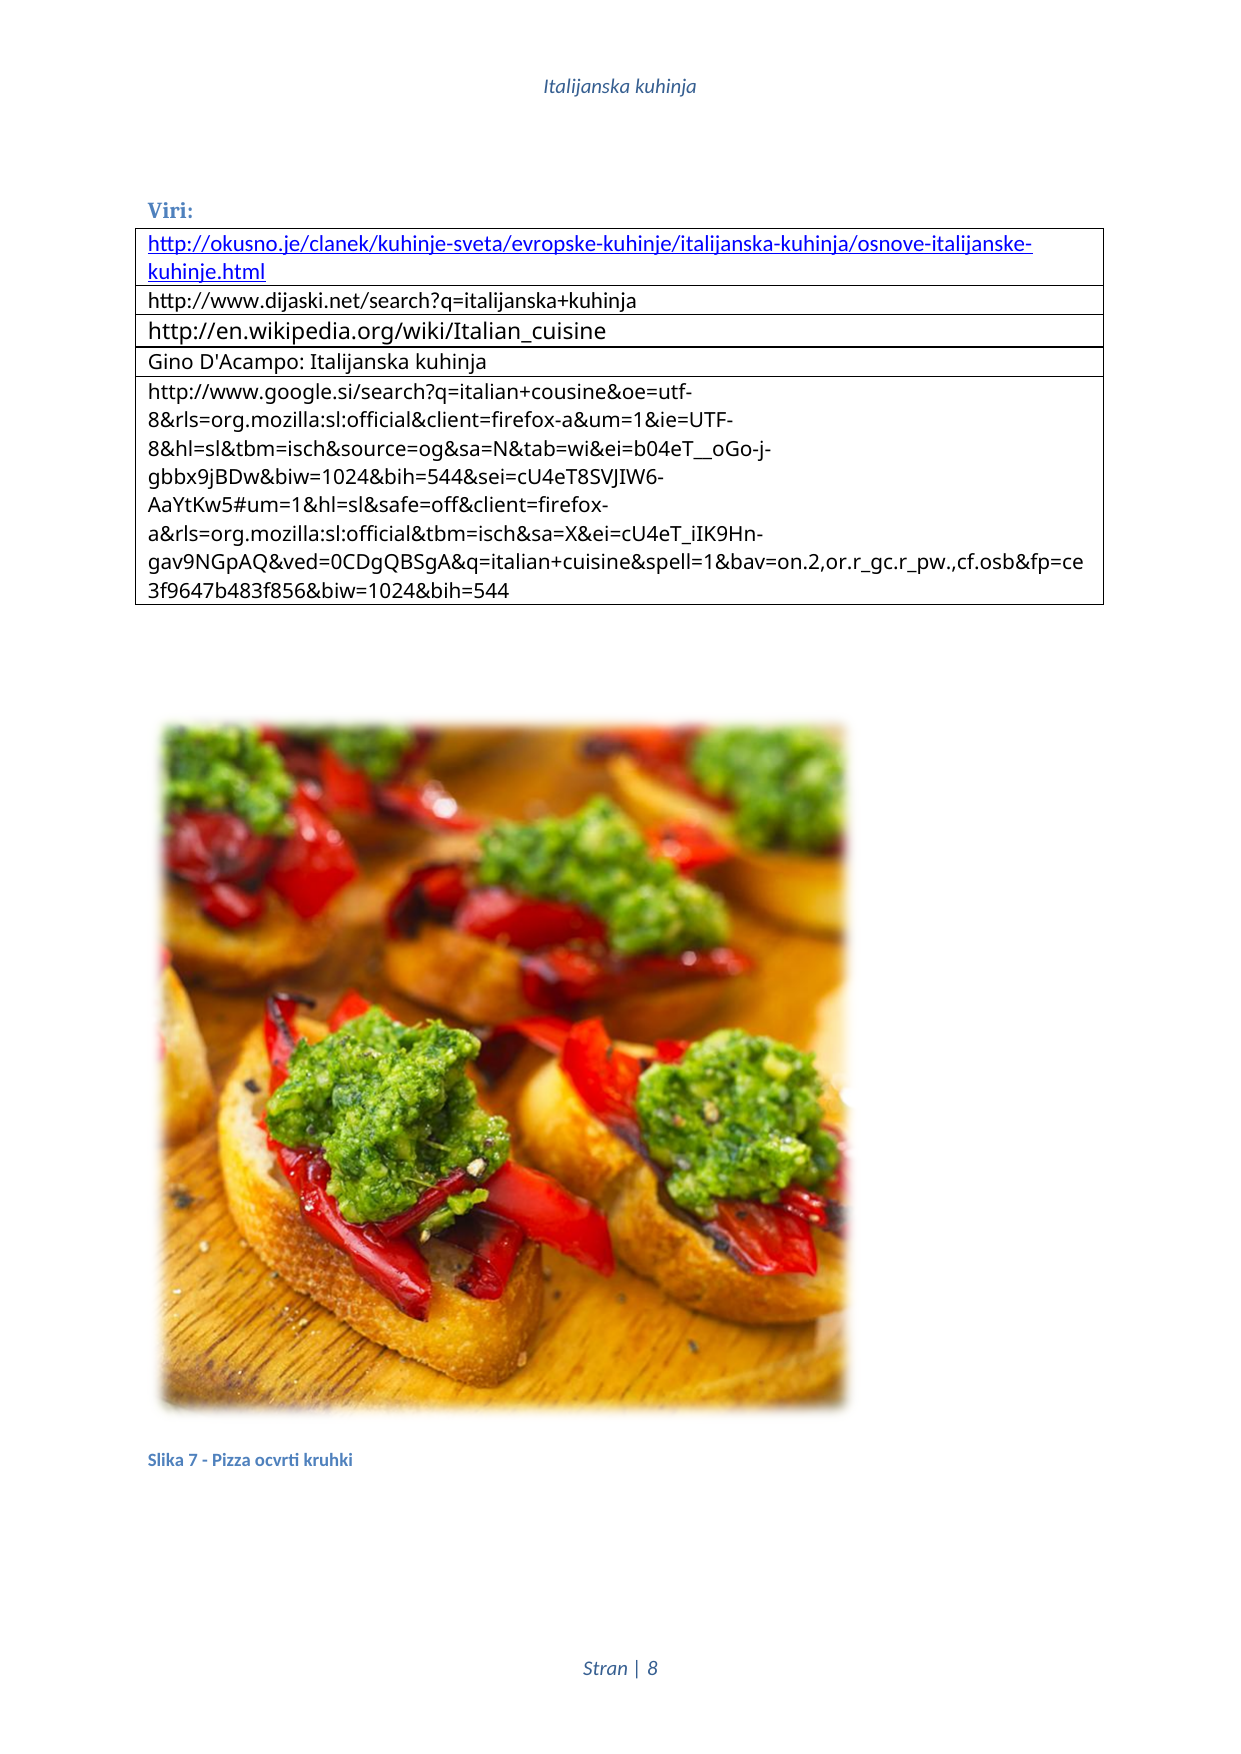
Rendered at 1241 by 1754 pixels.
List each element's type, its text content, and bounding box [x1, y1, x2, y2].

text Slika 7 - Pizza ocvrti kruhki [148, 1449, 1093, 1472]
table_header http://okusno.je/clanek/kuhinje-sveta/evropske-kuhinje/italijanska-kuhinja/osnove-italijanske-kuhinje.html [136, 229, 1103, 285]
table_cell http://www.google.si/search?q=italian+cousine&oe=utf-8&rls=org.mozilla:sl:official&client=firefox-a&um=1&ie=UTF-8&hl=sl&tbm=isch&source=og&sa=N&tab=wi&ei=b04eT__oGo-j-gbbx9jBDw&biw=1024&bih=544&sei=cU4eT8SVJIW6-AaYtKw5#um=1&hl=sl&safe=off&client=firefox-a&rls=org.mozilla:sl:official&tbm=isch&sa=X&ei=cU4eT_iIK9Hn-gav9NGpAQ&ved=0CDgQBSgA&q=italian+cuisine&spell=1&bav=on.2,or.r_gc.r_pw.,cf.osb&fp=ce3f9647b483f856&biw=1024&bih=544 [136, 377, 1103, 604]
table_cell http://www.dijaski.net/search?q=italijanska+kuhinja [136, 286, 1103, 314]
picture [147, 710, 861, 1424]
table_cell Gino D'Acampo: Italijanska kuhinja [136, 348, 1103, 376]
table_cell http://en.wikipedia.org/wiki/Italian_cuisine [136, 315, 1103, 346]
subtitle Viri: [148, 198, 1093, 224]
